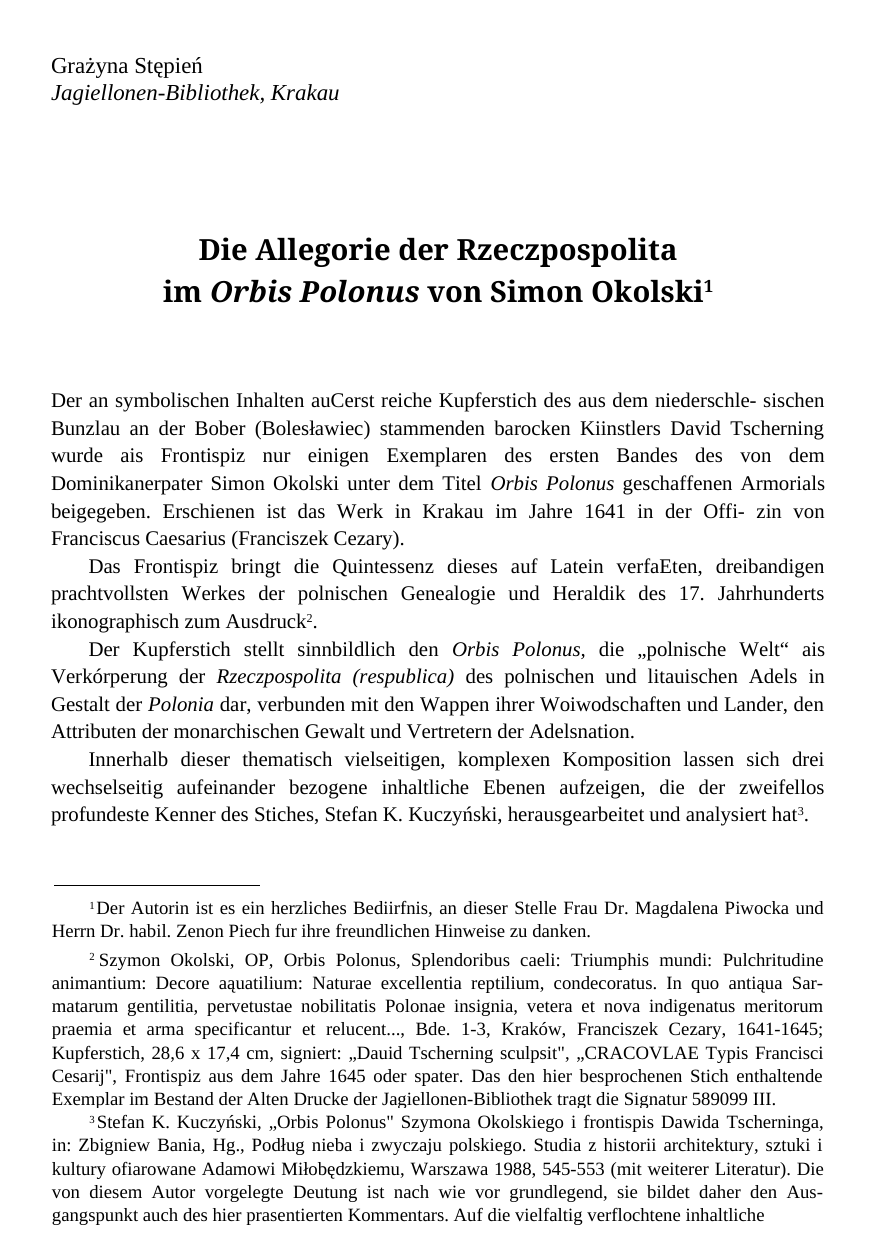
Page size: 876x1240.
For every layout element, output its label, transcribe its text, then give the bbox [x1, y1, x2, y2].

text Das Frontispiz bringt die Quintessenz dieses auf Latein verfaEten, dreibandigen prachtvollsten Werkes der polnischen Genealogie und Heraldik des 17. Jahrhunderts ikonographisch zum Ausdruck2. [51, 554, 825, 633]
text Der Kupferstich stellt sinnbildlich den Orbis Polonus, die „polnische Welt“ ais Verkórperung der Rzeczpospolita (respublica) des polnischen und litauischen Adels in Gestalt der Polonia dar, verbunden mit den Wappen ihrer Woiwodschaften und Lander, den Attributen der monarchischen Gewalt und Vertretern der Adelsnation. [51, 637, 825, 743]
text 3 Stefan K. Kuczyński, „Orbis Polonus" Szymona Okolskiego i frontispis Dawida Tscherninga, in: Zbigniew Bania, Hg., Podług nieba i zwyczaju polskiego. Studia z historii architektury, sztuki i kultury ofiarowane Adamowi Miłobędzkiemu, Warszawa 1988, 545-553 (mit weiterer Literatur). Die von diesem Autor vorgelegte Deutung ist nach wie vor grundlegend, sie bildet daher den Aus- gangspunkt auch des hier prasentierten Kommentars. Auf die vielfaltig verflochtene inhaltliche [52, 1111, 825, 1226]
text 1 Der Autorin ist es ein herzliches Bediirfnis, an dieser Stelle Frau Dr. Magdalena Piwocka und Herrn Dr. habil. Zenon Piech fur ihre freundlichen Hinweise zu danken. [52, 897, 825, 940]
text 2 Szymon Okolski, OP, Orbis Polonus, Splendoribus caeli: Triumphis mundi: Pulchritudine animantium: Decore aąuatilium: Naturae excellentia reptilium, condecoratus. In quo antiąua Sar- matarum gentilitia, pervetustae nobilitatis Polonae insignia, vetera et nova indigenatus meritorum praemia et arma specificantur et relucent..., Bde. 1-3, Kraków, Franciszek Cezary, 1641-1645; Kupferstich, 28,6 x 17,4 cm, signiert: „Dauid Tscherning sculpsit", „CRACOVLAE Typis Francisci Cesarij", Frontispiz aus dem Jahre 1645 oder spater. Das den hier besprochenen Stich enthaltende Exemplar im Bestand der Alten Drucke der Jagiellonen-Bibliothek tragt die Signatur 589099 III. [52, 949, 825, 1108]
text Der an symbolischen Inhalten auCerst reiche Kupferstich des aus dem niederschle- sischen Bunzlau an der Bober (Bolesławiec) stammenden barocken Kiinstlers David Tscherning wurde ais Frontispiz nur einigen Exemplaren des ersten Bandes des von dem Dominikanerpater Simon Okolski unter dem Titel Orbis Polonus geschaffenen Armorials beigegeben. Erschienen ist das Werk in Krakau im Jahre 1641 in der Offi- zin von Franciscus Caesarius (Franciszek Cezary). [51, 388, 825, 550]
subtitle Die Allegorie der Rzeczpospolita im Orbis Polonus von Simon Okolski1 [51, 229, 825, 303]
text Jagiellonen-Bibliothek, Krakau [51, 79, 825, 105]
text Grażyna Stępień [51, 53, 825, 79]
text Innerhalb dieser thematisch vielseitigen, komplexen Komposition lassen sich drei wechselseitig aufeinander bezogene inhaltliche Ebenen aufzeigen, die der zweifellos profundeste Kenner des Stiches, Stefan K. Kuczyński, herausgearbeitet und analysiert hat3. [51, 747, 825, 826]
